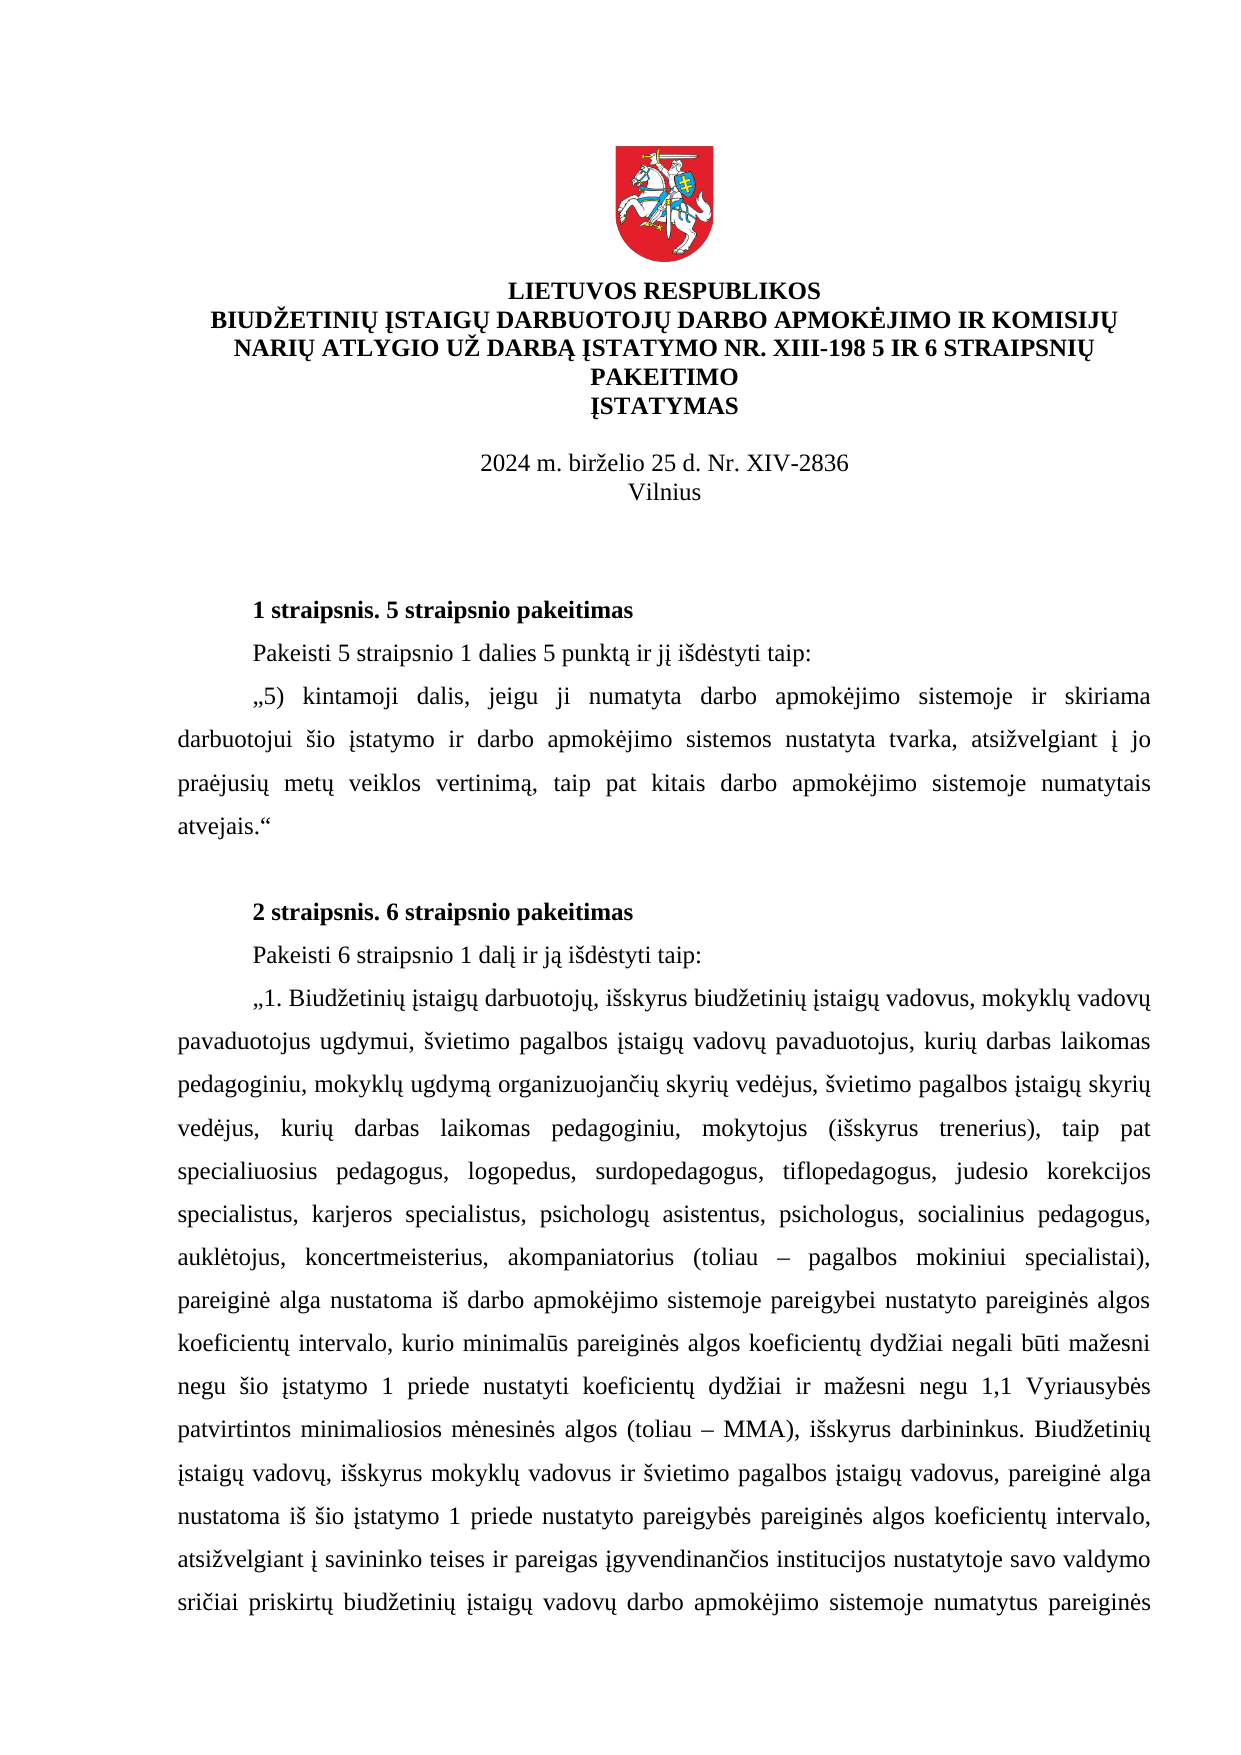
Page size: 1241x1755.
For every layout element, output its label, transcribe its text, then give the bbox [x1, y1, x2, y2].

text 2024 m. birželio 25 d. Nr. XIV-2836 [177, 448, 1152, 477]
text „5) kintamoji dalis, jeigu ji numatyta darbo apmokėjimo sistemoje ir skiriama darbuotojui šio įstatymo ir darbo apmokėjimo sistemos nustatyta tvarka, atsižvelgiant į jo praėjusių metų veiklos vertinimą, taip pat kitais darbo apmokėjimo sistemoje numatytais atvejais.“ [177, 681, 1152, 839]
text BIUDŽETINIŲ ĮSTAIGŲ DARBUOTOJŲ DARBO APMOKĖJIMO IR KOMISIJŲ NARIŲ ATLYGIO UŽ DARBĄ ĮSTATYMO NR. XIII-198 5 IR 6 STRAIPSNIŲ PAKEITIMO [177, 305, 1152, 391]
text 2 straipsnis. 6 straipsnio pakeitimas [177, 897, 1152, 926]
text Pakeisti 5 straipsnio 1 dalies 5 punktą ir jį išdėstyti taip: [177, 638, 1152, 667]
text ĮSTATYMAS [177, 391, 1152, 420]
text Vilnius [177, 477, 1152, 506]
text 1 straipsnis. 5 straipsnio pakeitimas [177, 595, 1152, 624]
text „1. Biudžetinių įstaigų darbuotojų, išskyrus biudžetinių įstaigų vadovus, mokyklų vadovų pavaduotojus ugdymui, švietimo pagalbos įstaigų vadovų pavaduotojus, kurių darbas laikomas pedagoginiu, mokyklų ugdymą organizuojančių skyrių vedėjus, švietimo pagalbos įstaigų skyrių vedėjus, kurių darbas laikomas pedagoginiu, mokytojus (išskyrus trenerius), taip pat specialiuosius pedagogus, logopedus, surdopedagogus, tiflopedagogus, judesio korekcijos specialistus, karjeros specialistus, psichologų asistentus, psichologus, socialinius pedagogus, auklėtojus, koncertmeisterius, akompaniatorius (toliau – pagalbos mokiniui specialistai), pareiginė alga nustatoma iš darbo apmokėjimo sistemoje pareigybei nustatyto pareiginės algos koeficientų intervalo, kurio minimalūs pareiginės algos koeficientų dydžiai negali būti mažesni negu šio įstatymo 1 priede nustatyti koeficientų dydžiai ir mažesni negu 1,1 Vyriausybės patvirtintos minimaliosios mėnesinės algos (toliau – MMA), išskyrus darbininkus. Biudžetinių įstaigų vadovų, išskyrus mokyklų vadovus ir švietimo pagalbos įstaigų vadovus, pareiginė alga nustatoma iš šio įstatymo 1 priede nustatyto pareigybės pareiginės algos koeficientų intervalo, atsižvelgiant į savininko teises ir pareigas įgyvendinančios institucijos nustatytoje savo valdymo sričiai priskirtų biudžetinių įstaigų vadovų darbo apmokėjimo sistemoje numatytus pareiginės [177, 983, 1152, 1616]
text LIETUVOS RESPUBLIKOS [177, 276, 1152, 305]
text Pakeisti 6 straipsnio 1 dalį ir ją išdėstyti taip: [177, 940, 1152, 969]
